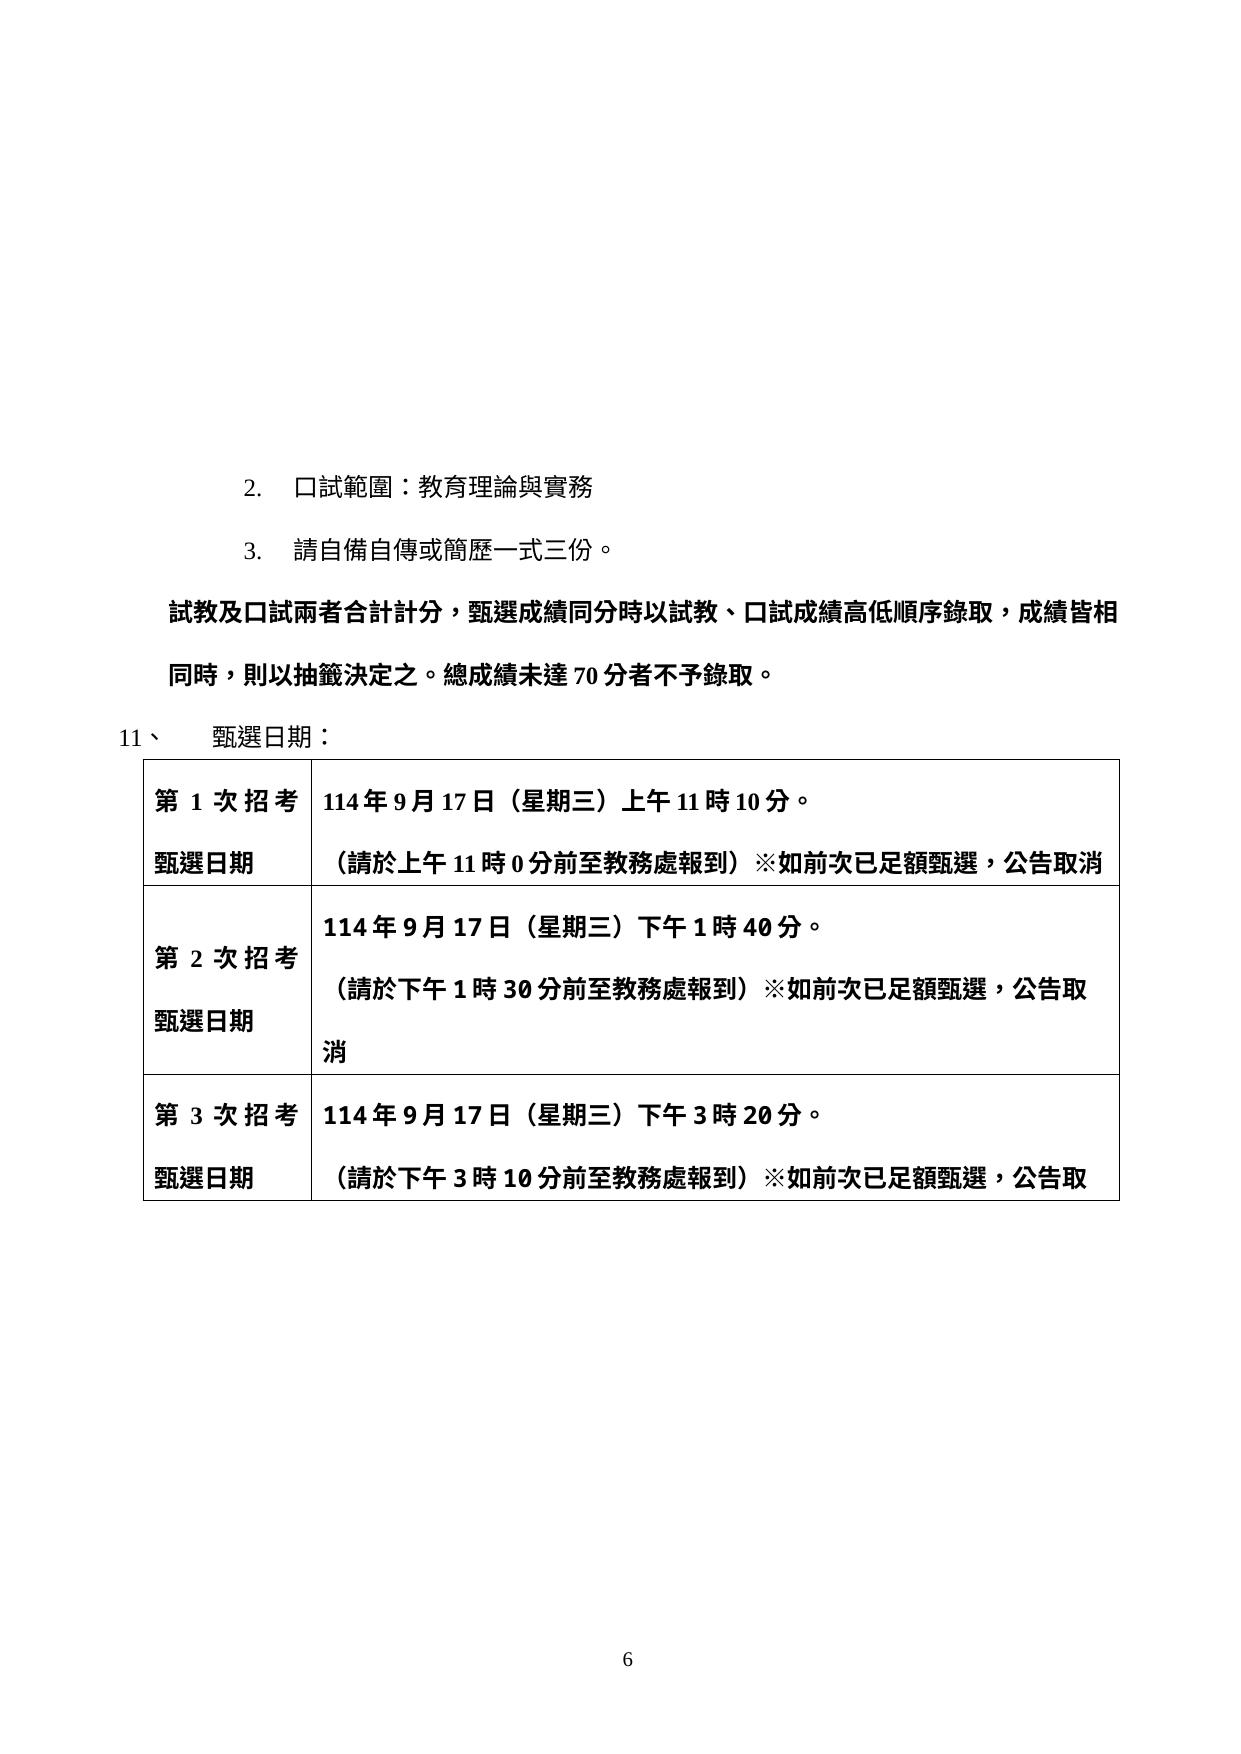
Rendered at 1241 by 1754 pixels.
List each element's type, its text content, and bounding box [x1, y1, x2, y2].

table_cell 第3次招考 甄選日期 [144, 1075, 311, 1200]
table_cell 第2次招考 甄選日期 [144, 886, 311, 1074]
table_cell 114年9月17日（星期三）下午3時20分。 （請於下午3時10分前至教務處報到）※如前次已足額甄選，公告取 [312, 1075, 1119, 1200]
list 口試範圍：教育理論與實務 [243, 447, 1137, 509]
list 請自備自傳或簡歷一式三份。 [243, 509, 1137, 572]
table_header 第1次招考 甄選日期 [144, 760, 311, 885]
table_cell 114年9月17日（星期三）下午1時40分。 （請於下午1時30分前至教務處報到）※如前次已足額甄選，公告取消 [312, 886, 1119, 1074]
text 試教及口試兩者合計計分，甄選成績同分時以試教、口試成績高低順序錄取，成績皆相同時，則以抽籤決定之。總成績未達70分者不予錄取。 [168, 572, 1137, 697]
table_header 114年9月17日（星期三）上午11時10分。 （請於上午11時0分前至教務處報到）※如前次已足額甄選，公告取消 [312, 760, 1119, 885]
list 甄選日期： [118, 697, 1137, 759]
